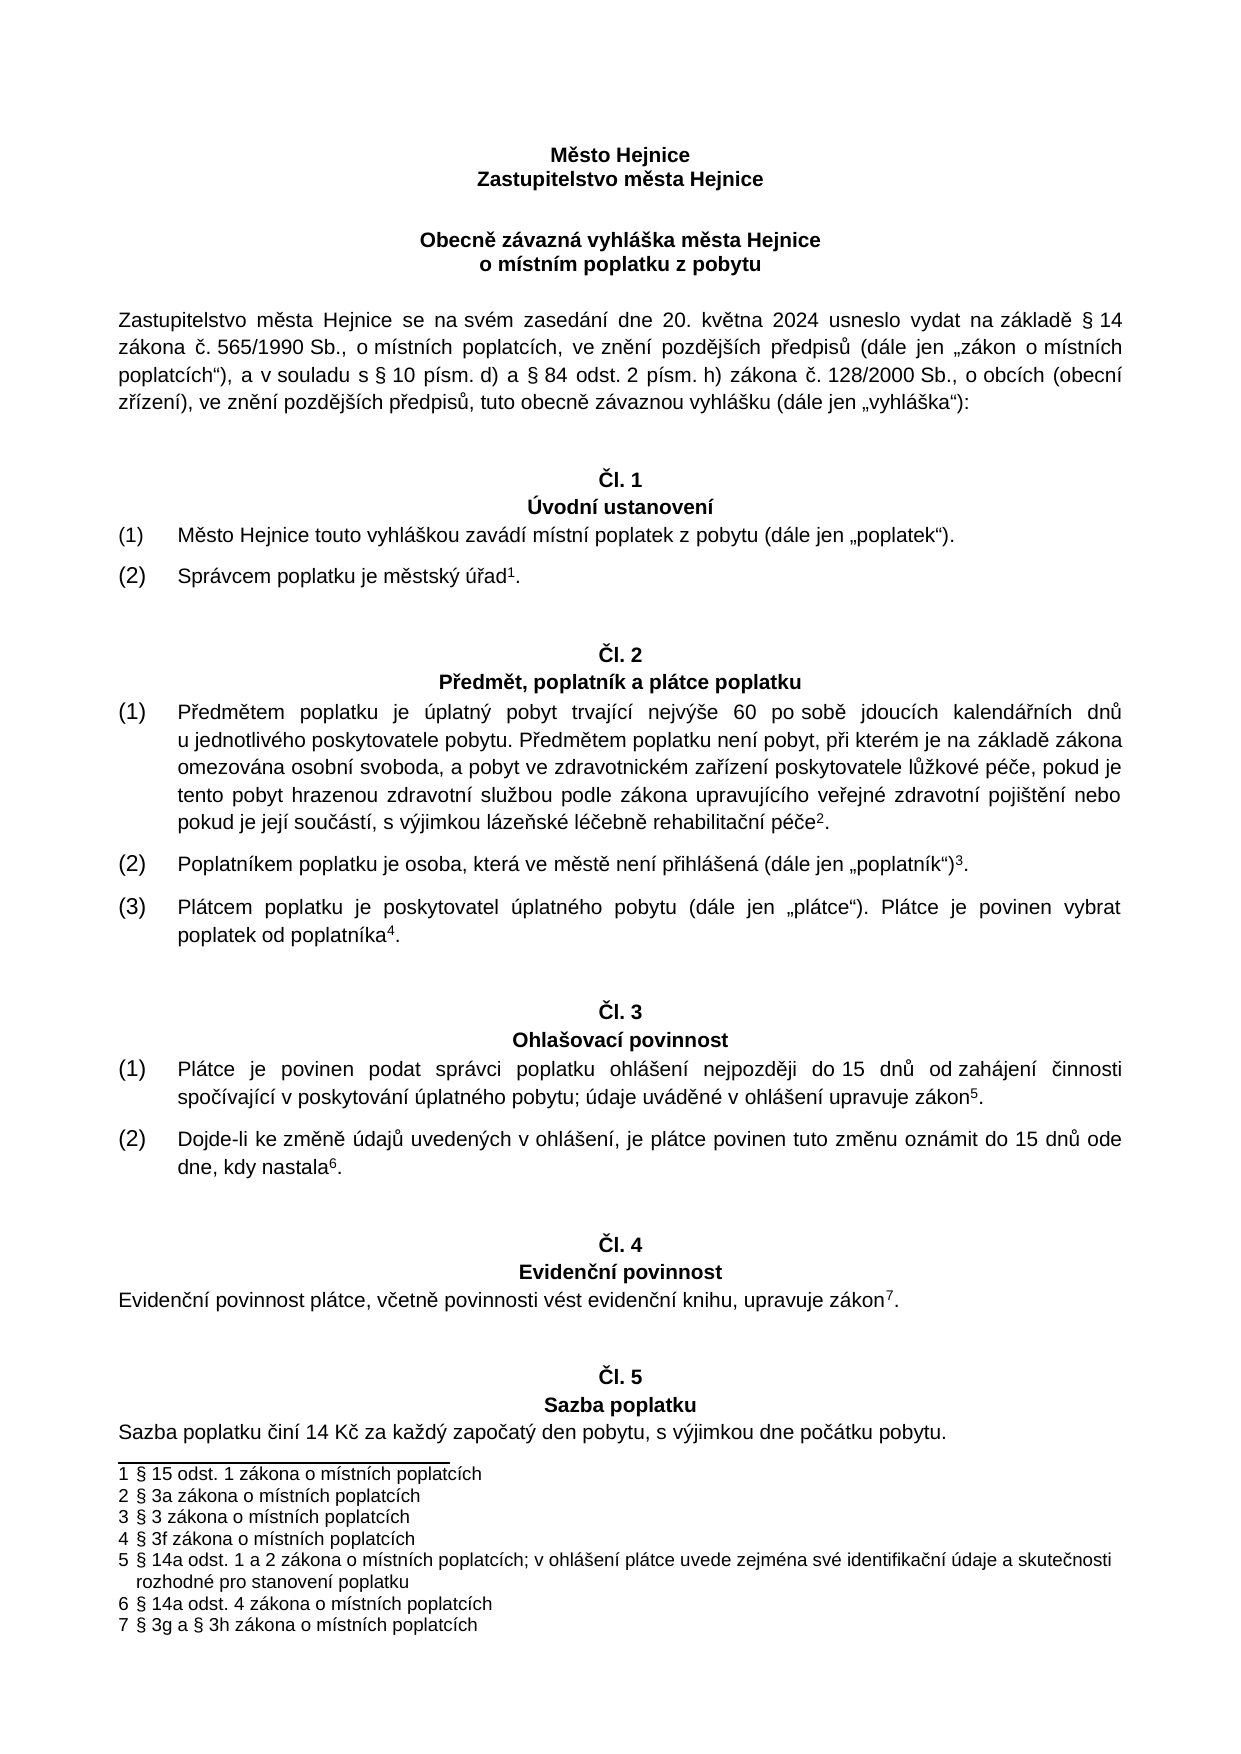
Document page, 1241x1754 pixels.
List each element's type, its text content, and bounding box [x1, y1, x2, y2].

subtitle Čl. 4 Evidenční povinnost [118, 1232, 1122, 1284]
list Předmětem poplatku je úplatný pobyt trvající nejvýše 60 po sobě jdoucích kalendářních dnů u jednotlivého poskytovatele pobytu. Předmětem poplatku není pobyt, při kterém je na základě zákona omezována osobní svoboda, a pobyt ve zdravotnickém zařízení poskytovatele lůžkové péče, pokud je tento pobyt hrazenou zdravotní službou podle zákona upravujícího veřejné zdravotní pojištění nebo pokud je její součástí, s výjimkou lázeňské léčebně rehabilitační péče. [118, 698, 1122, 834]
subtitle Čl. 2 Předmět, poplatník a plátce poplatku [118, 643, 1122, 694]
list § 14a odst. 4 zákona o místních poplatcích [118, 1592, 1122, 1614]
list § 14a odst. 1 a 2 zákona o místních poplatcích; v ohlášení plátce uvede zejména své identifikační údaje a skutečnosti rozhodné pro stanovení poplatku [118, 1549, 1122, 1592]
text Město Hejnice Zastupitelstvo města Hejnice [118, 143, 1122, 191]
list Plátcem poplatku je poskytovatel úplatného pobytu (dále jen „plátce“). Plátce je povinen vybrat poplatek od poplatníka. [118, 893, 1122, 947]
list Dojde-li ke změně údajů uvedených v ohlášení, je plátce povinen tuto změnu oznámit do 15 dnů ode dne, kdy nastala. [118, 1125, 1122, 1179]
list § 3 zákona o místních poplatcích [118, 1506, 1122, 1528]
subtitle Obecně závazná vyhláška města Hejnice o místním poplatku z pobytu [118, 228, 1122, 276]
list Správcem poplatku je městský úřad. [118, 562, 1122, 589]
text § 3g a § 3h zákona o místních poplatcích [118, 1614, 1122, 1635]
subtitle Čl. 1 Úvodní ustanovení [118, 467, 1122, 519]
list Plátce je povinen podat správci poplatku ohlášení nejpozději do 15 dnů od zahájení činnosti spočívající v poskytování úplatného pobytu; údaje uváděné v ohlášení upravuje zákon. [118, 1055, 1122, 1109]
list Město Hejnice touto vyhláškou zavádí místní poplatek z pobytu (dále jen „poplatek“). [118, 522, 1122, 546]
list § 3f zákona o místních poplatcích [118, 1528, 1122, 1549]
text Sazba poplatku činí 14 Kč za každý započatý den pobytu, s výjimkou dne počátku pobytu. [118, 1420, 1122, 1444]
subtitle Čl. 3 Ohlašovací povinnost [118, 1000, 1122, 1052]
list Poplatníkem poplatku je osoba, která ve městě není přihlášená (dále jen „poplatník“). [118, 850, 1122, 876]
subtitle Čl. 5 Sazba poplatku [118, 1365, 1122, 1416]
list § 3a zákona o místních poplatcích [118, 1484, 1122, 1506]
text Evidenční povinnost plátce, včetně povinnosti vést evidenční knihu, upravuje zákon. [118, 1287, 1122, 1311]
text Zastupitelstvo města Hejnice se na svém zasedání dne 20. května 2024 usneslo vydat na základě § 14 zákona č. 565/1990 Sb., o místních poplatcích, ve znění pozdějších předpisů (dále jen „zákon o místních poplatcích“), a v souladu s § 10 písm. d) a § 84 odst. 2 písm. h) zákona č. 128/2000 Sb., o obcích (obecní zřízení), ve znění pozdějších předpisů, tuto obecně závaznou vyhlášku (dále jen „vyhláška“): [118, 307, 1122, 414]
list § 15 odst. 1 zákona o místních poplatcích [118, 1463, 1122, 1484]
